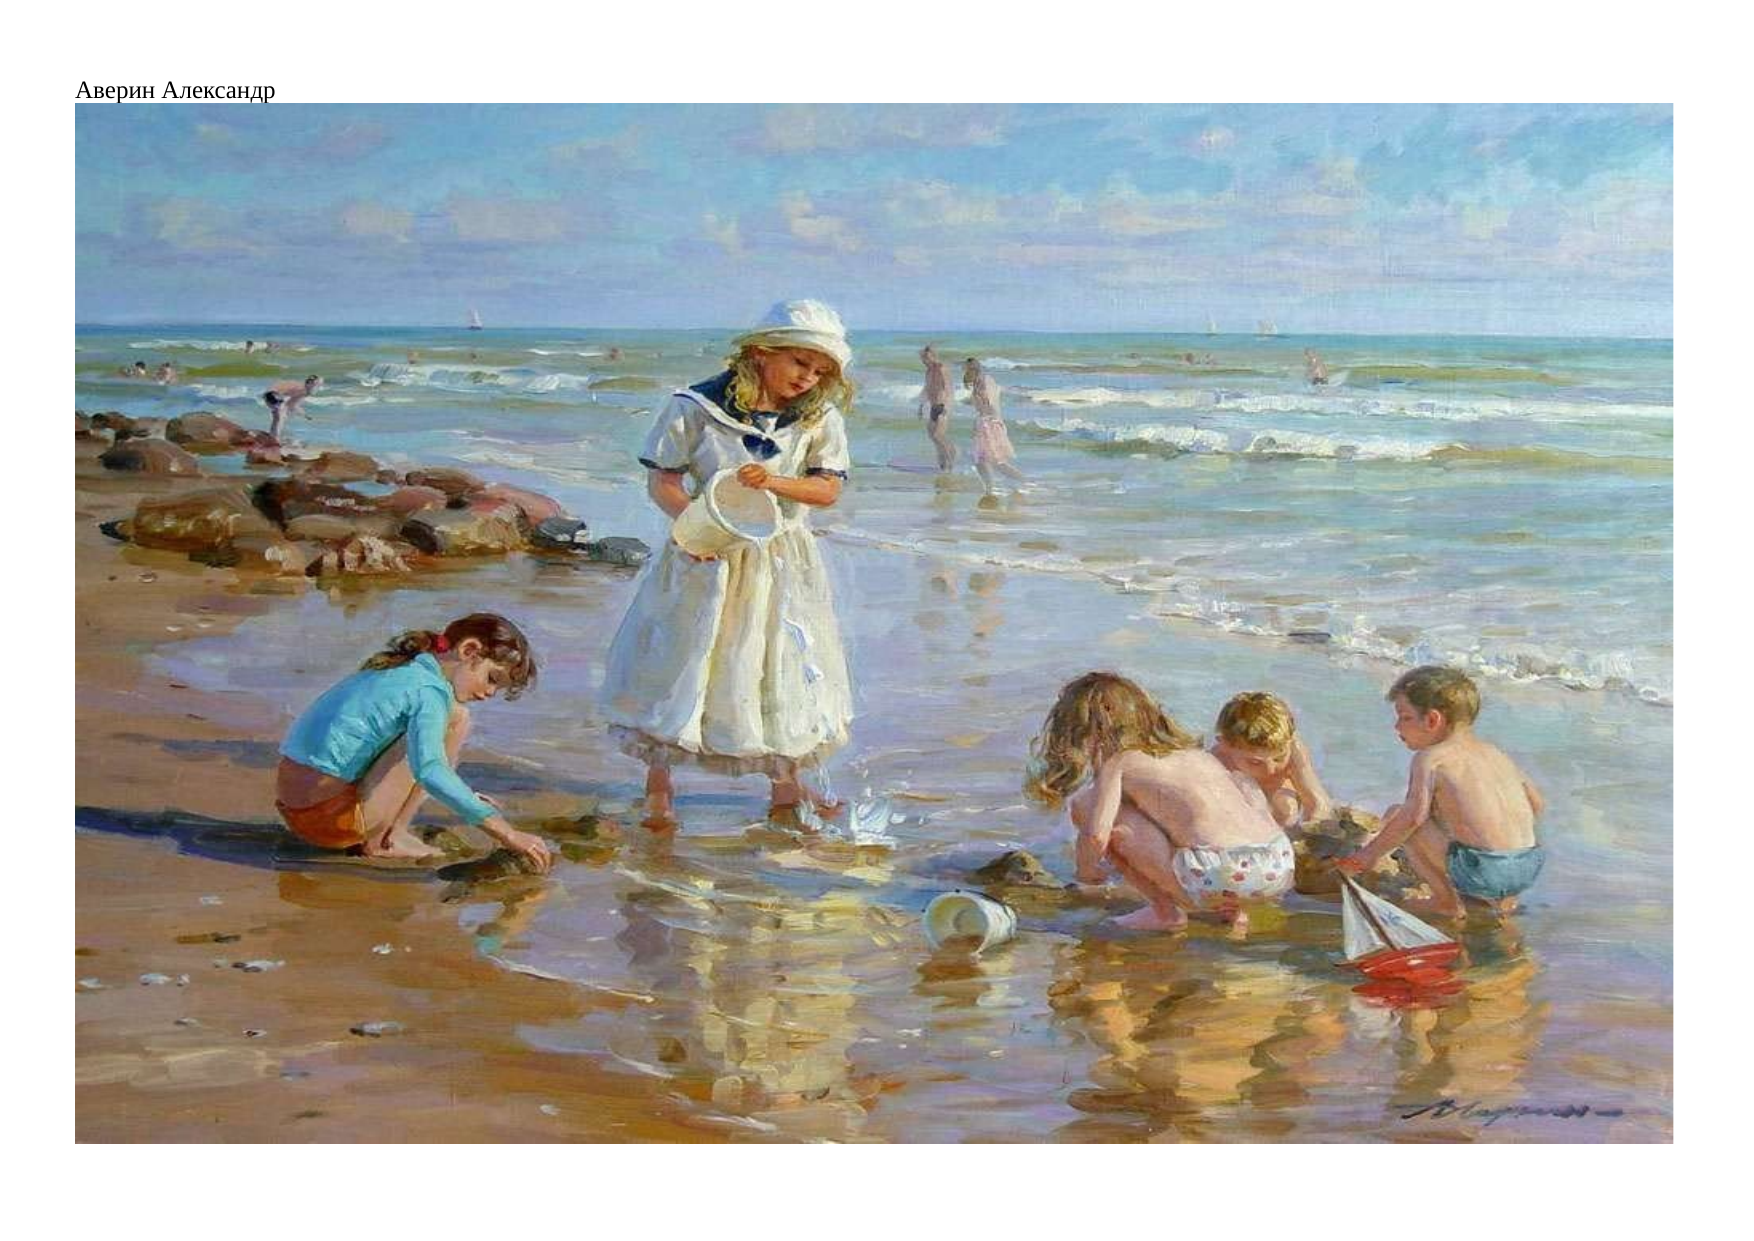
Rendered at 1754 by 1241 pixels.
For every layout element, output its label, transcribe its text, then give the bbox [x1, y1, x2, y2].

text Аверин Александр [75, 75, 1679, 1144]
